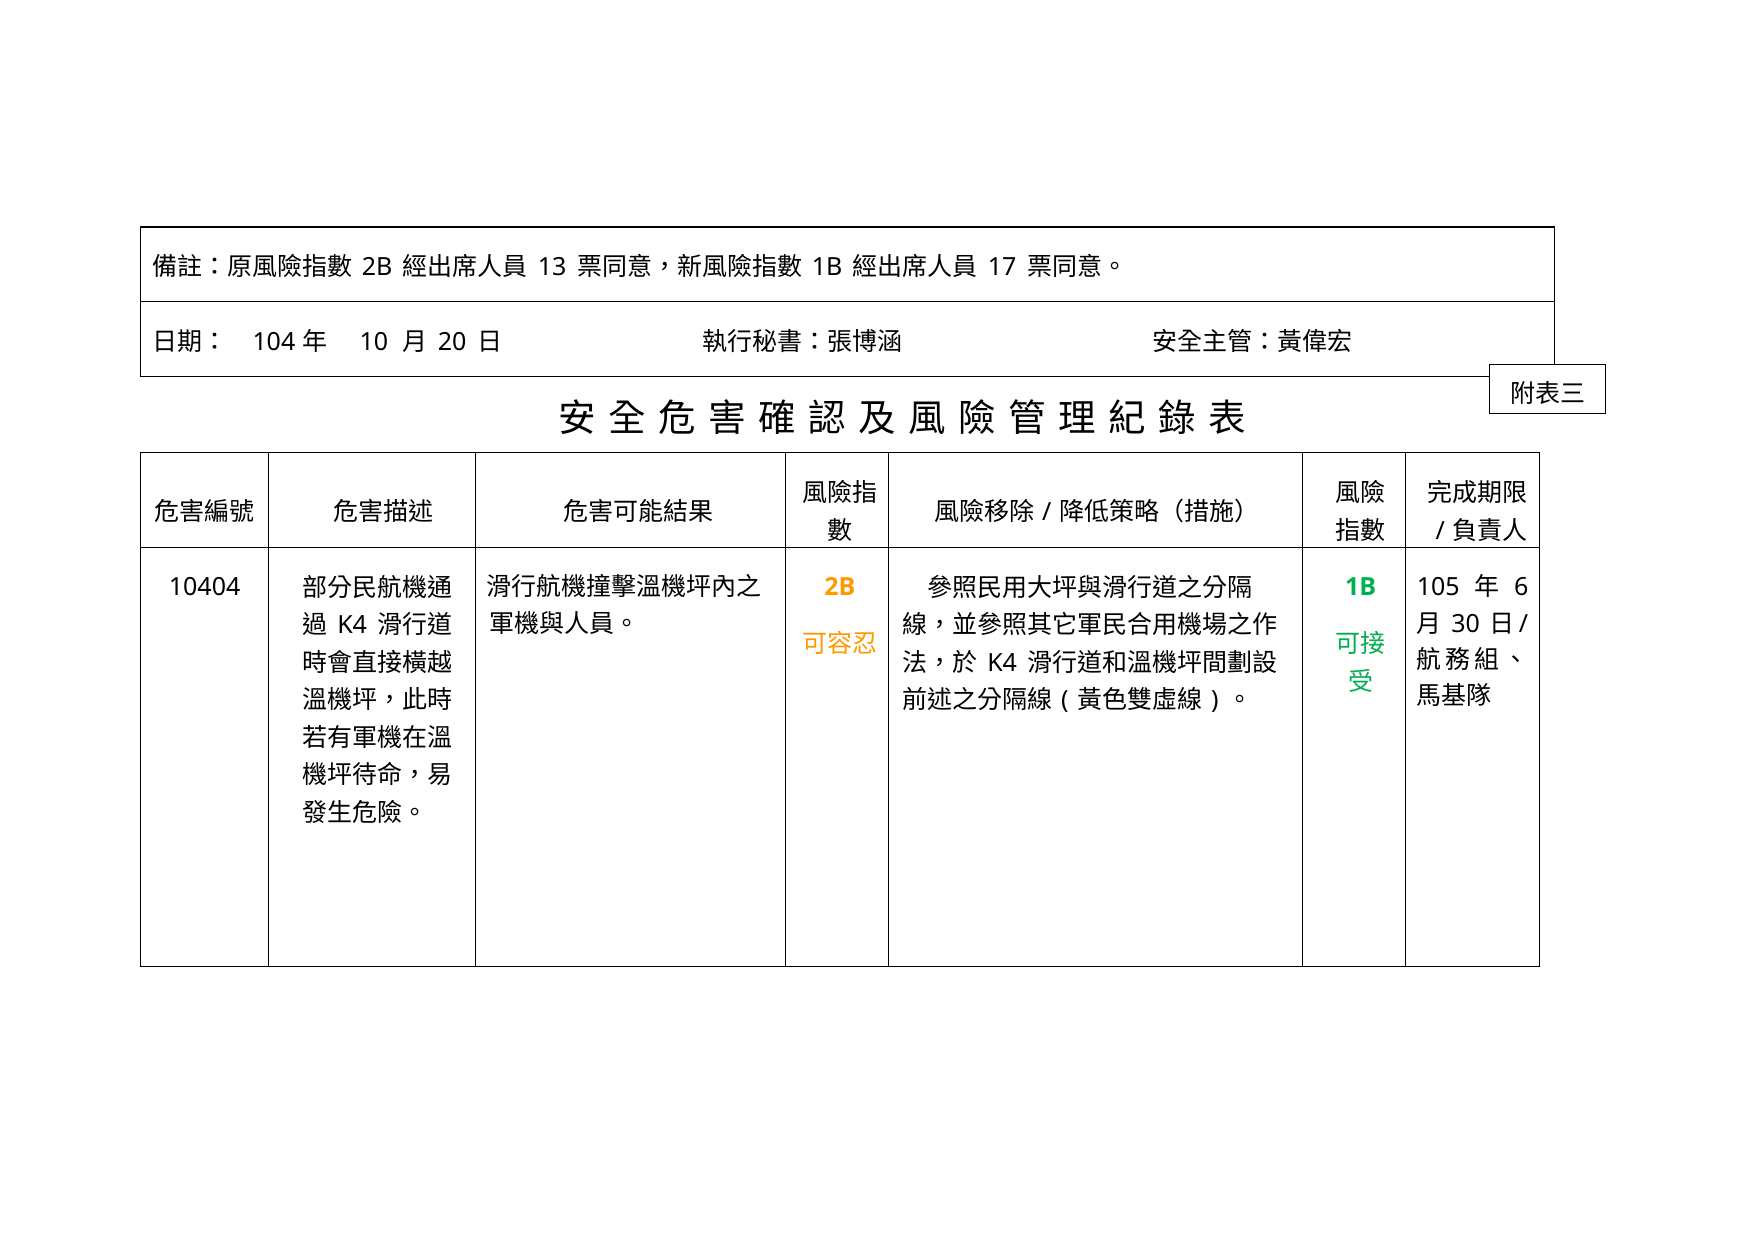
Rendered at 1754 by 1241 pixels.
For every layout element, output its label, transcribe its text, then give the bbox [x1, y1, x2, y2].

table_header 風險移除/降低策略（措施） [889, 453, 1302, 547]
table_cell 10404 [141, 548, 268, 966]
table_cell 2B 可容忍 [786, 548, 888, 966]
table_cell 備註：原風險指數2B經出席人員13票同意，新風險指數1B經出席人員17票同意。 [141, 228, 1554, 301]
table_cell 1B 可接受 [1303, 548, 1405, 966]
table_header 危害可能結果 [476, 453, 785, 547]
table_header 風險指數 [786, 453, 888, 547]
table_header 危害編號 [141, 453, 268, 547]
table_cell 105年6月30日/航務組、馬基隊 [1406, 548, 1539, 966]
table_cell 部分民航機通過K4滑行道時會直接橫越溫機坪，此時若有軍機在溫機坪待命，易發生危險。 [269, 548, 475, 966]
table_header 完成期限/負責人 [1406, 453, 1539, 547]
table_header 危害描述 [269, 453, 475, 547]
text 附表三 [1505, 373, 1590, 405]
table_header 風險指數 [1303, 453, 1405, 547]
table_cell 日期： 104 年 10 月20日 執行秘書：張博涵 安全主管：黃偉宏 [141, 302, 1554, 376]
table_cell 參照民用大坪與滑行道之分隔線，並參照其它軍民合用機場之作法，於K4滑行道和溫機坪間劃設前述之分隔線(黃色雙虛線)。 [889, 548, 1302, 966]
text 安全危害確認及風險管理紀錄表 [152, 377, 1602, 452]
table_cell 滑行航機撞擊溫機坪內之軍機與人員。 [476, 548, 785, 966]
